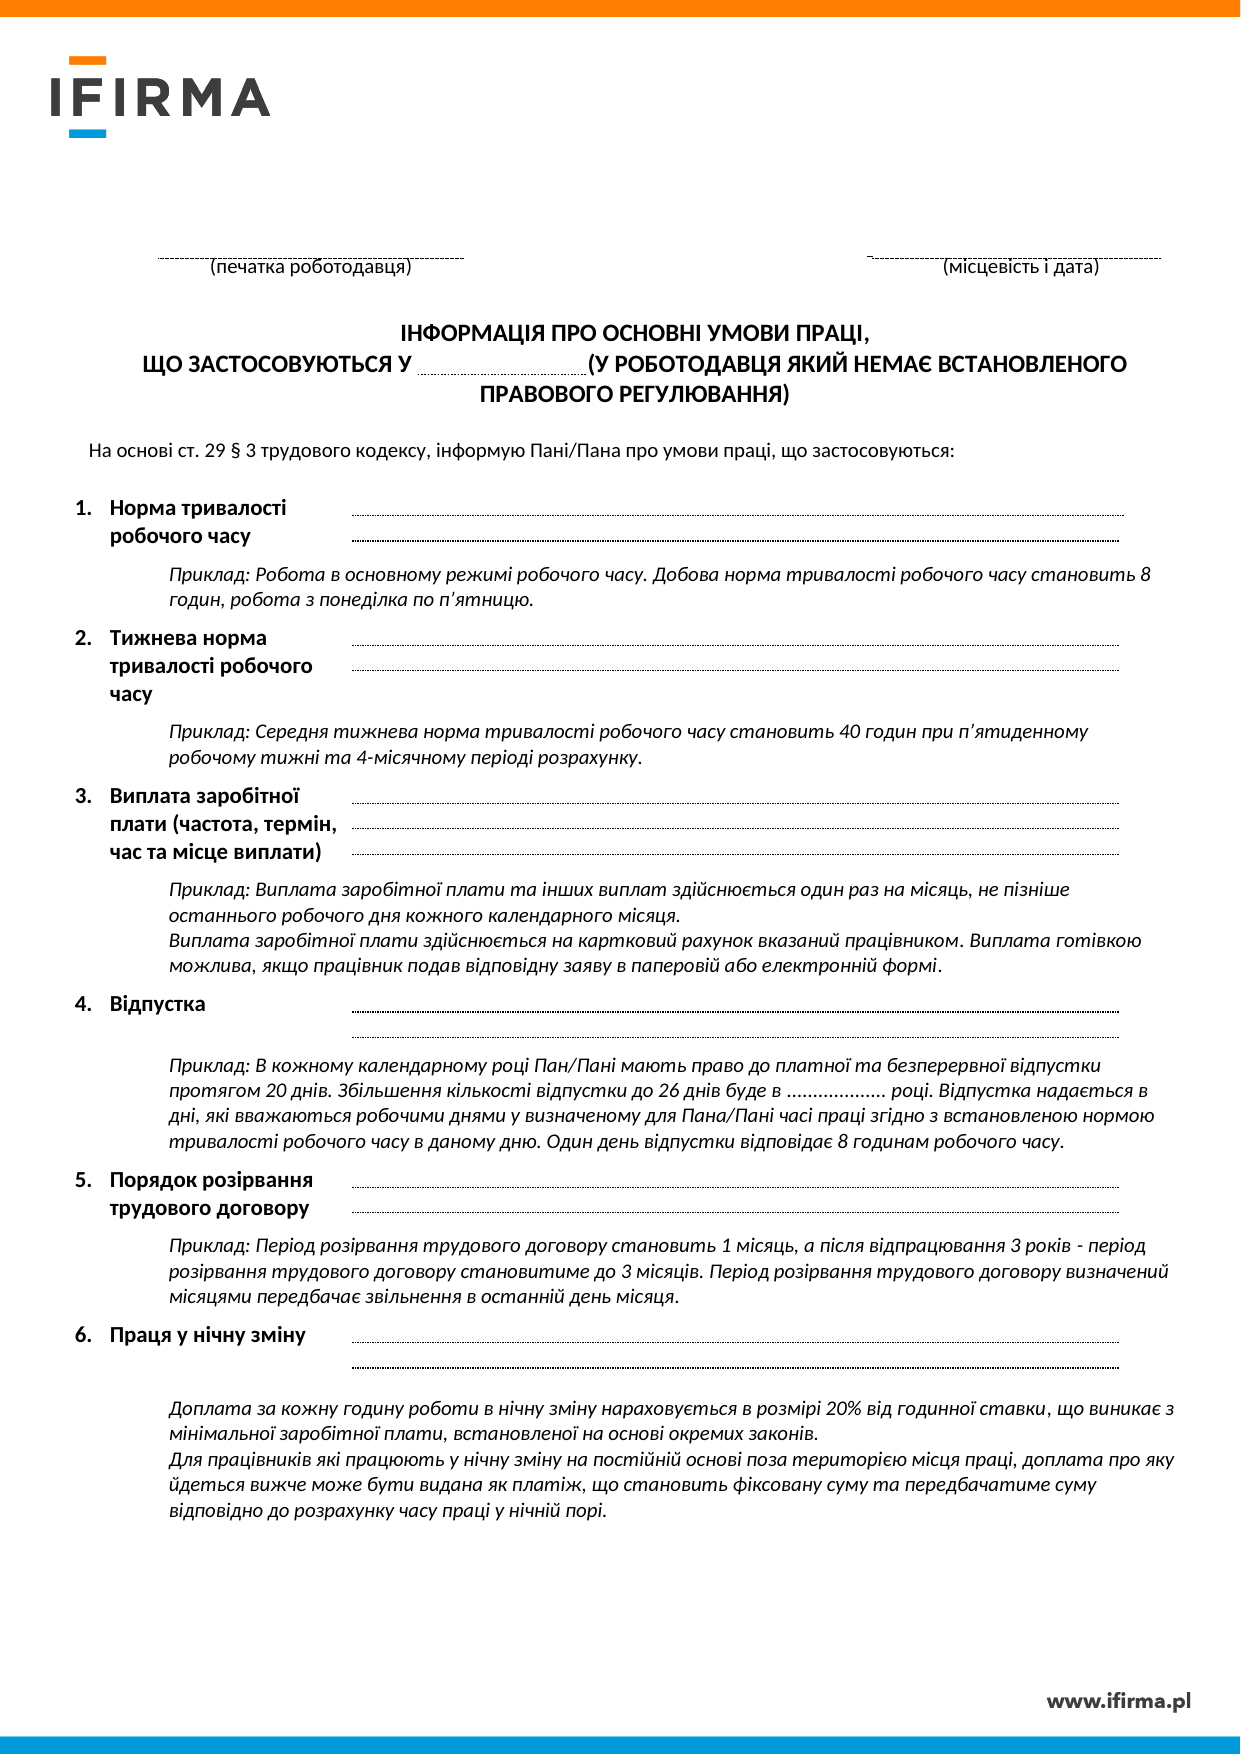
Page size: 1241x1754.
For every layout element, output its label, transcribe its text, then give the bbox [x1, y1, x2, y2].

table_header [785, 205, 1181, 247]
table_cell Приклад: Середня тижнева норма тривалості робочого часу становить 40 годин при п’ятиденному робочому тижні та 4-місячному періоді розрахунку. [104, 713, 1181, 775]
text На основі ст. 29 § 3 трудового кодексу, інформую Пані/Пана про умови праці, що застосовуються: [89, 437, 1181, 462]
table_cell [346, 984, 1181, 1046]
table_cell Приклад: В кожному календарному році Пан/Пані мають право до платної та безперервної відпустки протягом 20 днів. Збільшення кількості відпустки до 26 днів буде в ................... році. Відпустка надається в дні, які вважаються робочими днями у визначеному для Пана/Пані часі праці згідно з встановленою нормою тривалості робочого часу в даному дню. Один день відпустки відповідає 8 годинам робочого часу. [104, 1046, 1181, 1159]
table_cell 3. [69, 775, 104, 984]
table_cell [346, 618, 1181, 713]
table_cell Праця у нічну зміну [104, 1315, 346, 1389]
table_cell (місцевість і дата) [785, 247, 1181, 289]
table_cell Приклад: Період розірвання трудового договору становить 1 місяць, а після відпрацювання 3 років - період розірвання трудового договору становитиме до 3 місяців. Період розірвання трудового договору визначений місяцями передбачає звільнення в останній день місяця. [104, 1227, 1181, 1314]
table_cell 4. [69, 984, 104, 1159]
table_cell 2. [69, 618, 104, 775]
table_header Норма тривалості робочого часу [104, 488, 346, 555]
table_cell [480, 247, 785, 289]
picture [0, 1665, 1241, 1736]
table_cell Доплата за кожну годину роботи в нічну зміну нараховується в розмірі 20% від годинної ставки, що виникає з мінімальної заробітної плати, встановленої на основі окремих законів. Для працівників які працюють у нічну зміну на постійній основі поза територією місця праці, доплата про яку йдеться вижче може бути видана як платіж, що становить фіксовану суму та передбачатиме суму відповідно до розрахунку часу праці у нічній порі. [104, 1389, 1181, 1604]
table_cell Приклад: Виплата заробітної плати та інших виплат здійснюється один раз на місяць, не пізніше останнього робочого дня кожного календарного місяця. Виплата заробітної плати здійснюється на картковий рахунок вказаний працівником. Виплата готівкою можлива, якщо працівник подав відповідну заяву в паперовій або електронній формі. [104, 871, 1181, 984]
table_cell Виплата заробітної плати (частота, термін, час та місце виплати) [104, 775, 346, 871]
table_cell [346, 1159, 1181, 1227]
table_cell (печатка роботодавця) [90, 247, 480, 289]
table_cell [346, 775, 1181, 871]
table_header 1. [69, 488, 104, 617]
text ІНФОРМАЦІЯ ПРО ОСНОВНІ УМОВИ ПРАЦІ, [89, 317, 1181, 348]
table_cell 5. [69, 1159, 104, 1314]
table_header [480, 205, 785, 247]
table_cell Приклад: Робота в основному режимі робочого часу. Добова норма тривалості робочого часу становить 8 годин, робота з понеділка по п’ятницю. [104, 555, 1181, 617]
table_cell [346, 1315, 1181, 1389]
table_cell 6. [69, 1315, 104, 1604]
table_cell Порядок розірвання трудового договору [104, 1159, 346, 1227]
text ЩО ЗАСТОСОВУЮТЬСЯ У (У РОБОТОДАВЦЯ ЯКИЙ НЕМАЄ ВСТАНОВЛЕНОГО ПРАВОВОГО РЕГУЛЮВАННЯ) [89, 348, 1181, 409]
table_header [90, 205, 480, 247]
table_cell Тижнева норма тривалості робочого часу [104, 618, 346, 713]
picture [0, 0, 1241, 177]
table_header [346, 488, 1181, 555]
table_cell Відпустка [104, 984, 346, 1046]
